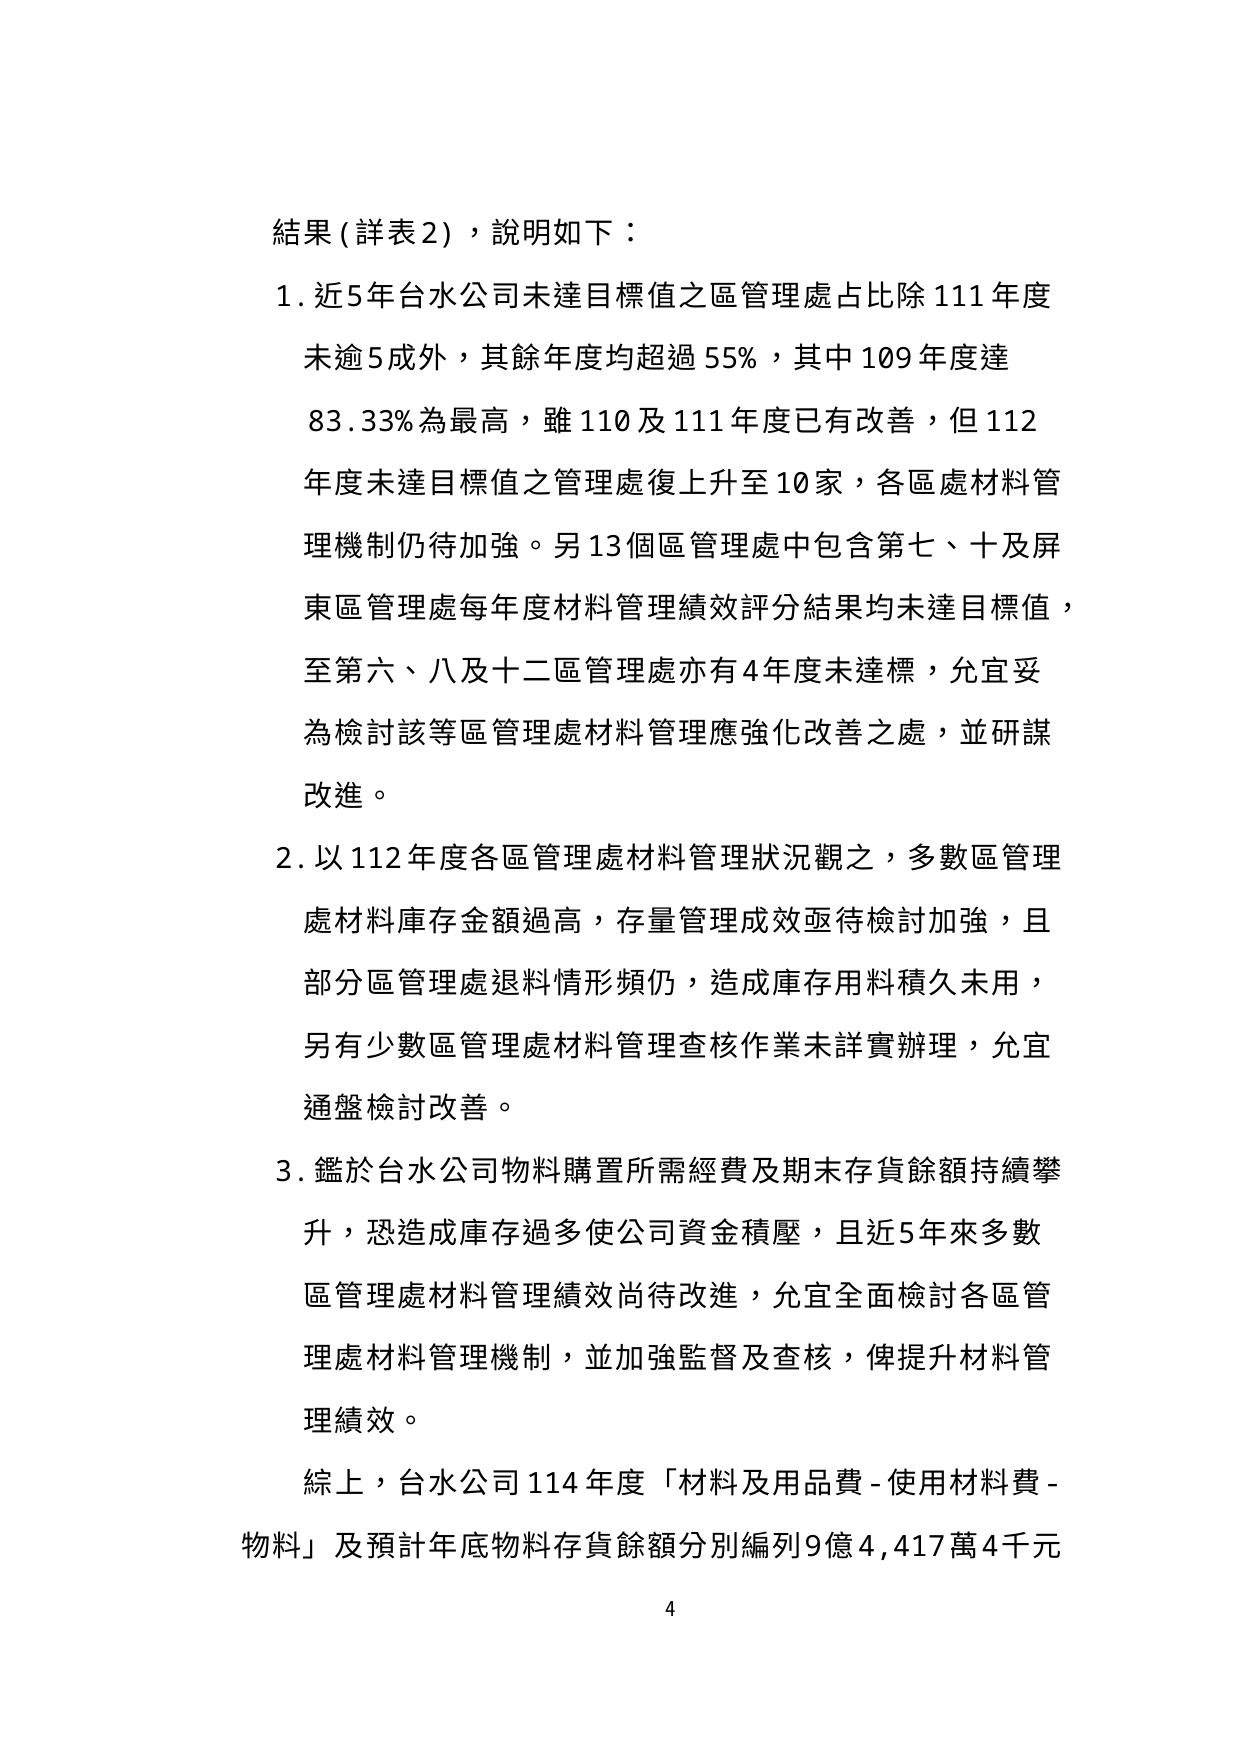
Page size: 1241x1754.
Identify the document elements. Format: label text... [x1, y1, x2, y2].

text 2.以112年度各區管理處材料管理狀況觀之，多數區管理處材料庫存金額過高，存量管理成效亟待檢討加強，且部分區管理處退料情形頻仍，造成庫存用料積久未用，另有少數區管理處材料管理查核作業未詳實辦理，允宜通盤檢討改善。 [266, 814, 1063, 1127]
text 3.鑑於台水公司物料購置所需經費及期末存貨餘額持續攀升，恐造成庫存過多使公司資金積壓，且近5年來多數區管理處材料管理績效尚待改進，允宜全面檢討各區管理處材料管理機制，並加強監督及查核，俾提升材料管理績效。 [266, 1127, 1063, 1439]
text 1.近5年台水公司未達目標值之區管理處占比除111年度未逾5成外，其餘年度均超過55%，其中109年度達83.33%為最高，雖110及111年度已有改善，但112年度未達目標值之管理處復上升至10家，各區處材料管理機制仍待加強。另13個區管理處中包含第七、十及屏東區管理處每年度材料管理績效評分結果均未達目標值，至第六、八及十二區管理處亦有4年度未達標，允宜妥為檢討該等區管理處材料管理應強化改善之處，並研謀改進。 [266, 252, 1063, 814]
text 結果(詳表2)，說明如下： [266, 189, 1063, 252]
text 綜上，台水公司114年度「材料及用品費-使用材料費-物料」及預計年底物料存貨餘額分別編列9億4,417萬4千元 [236, 1439, 1063, 1564]
